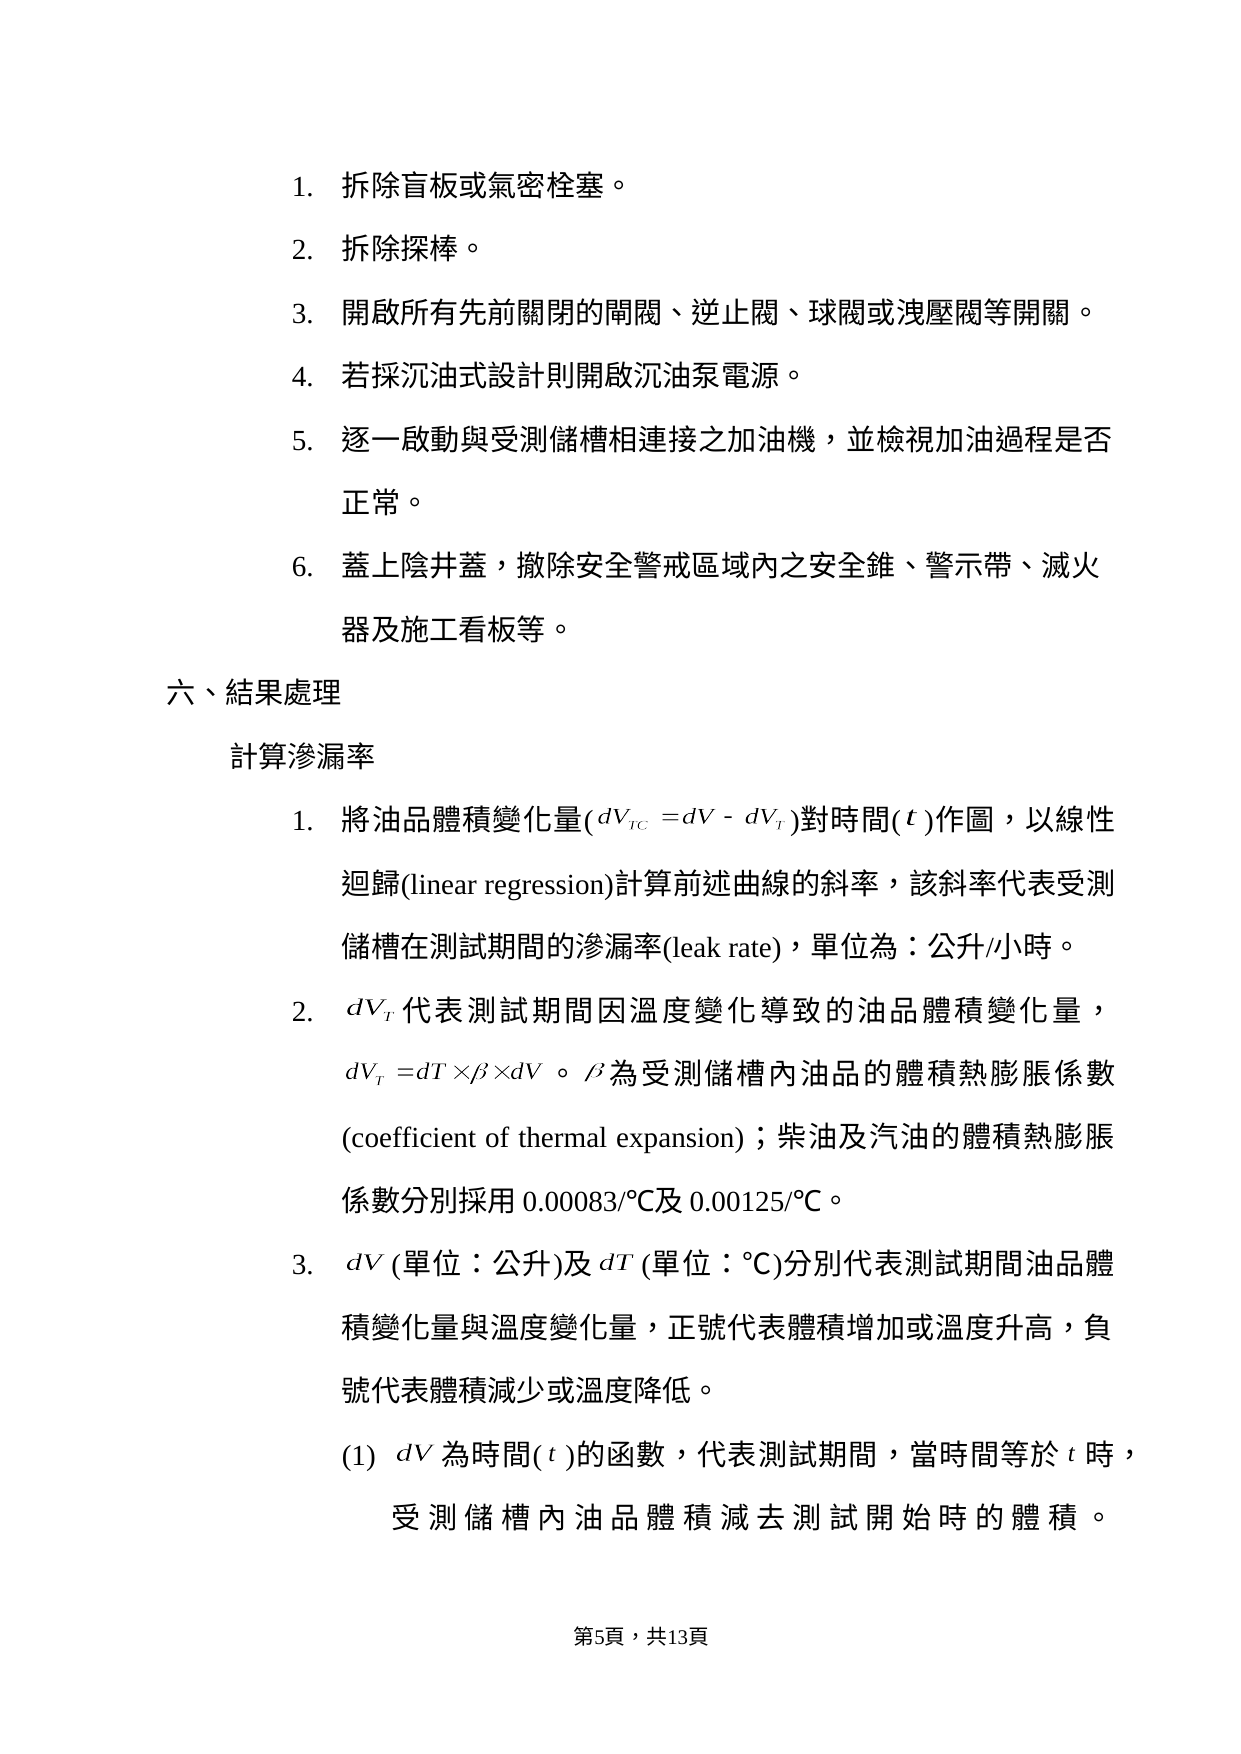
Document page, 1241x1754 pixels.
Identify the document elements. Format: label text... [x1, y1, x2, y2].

list 逐一啟動與受測儲槽相連接之加油機，並檢視加油過程是否正常。 [292, 416, 1115, 522]
list 拆除盲板或氣密栓塞。 [292, 162, 1115, 205]
list 代表測試期間因溫度變化導致的油品體積變化量，。為受測儲槽內油品的體積熱膨脹係數(coefficient of thermal expansion)；柴油及汽油的體積熱膨脹係數分別採用0.00083/℃及0.00125/℃。 [292, 987, 1115, 1220]
list 開啟所有先前關閉的閘閥、逆止閥、球閥或洩壓閥等開關。 [292, 289, 1115, 332]
list 若採沉油式設計則開啟沉油泵電源。 [292, 353, 1115, 395]
list 蓋上陰井蓋，撤除安全警戒區域內之安全錐、警示帶、滅火 [292, 543, 1115, 585]
list 將油品體積變化量()對時間()作圖，以線性迴歸(linear regression)計算前述曲線的斜率，該斜率代表受測儲槽在測試期間的滲漏率(leak rate)，單位為：公升/小時。 [292, 797, 1115, 966]
list 為時間()的函數，代表測試期間，當時間等於時，受測儲槽內油品體積減去測試開始時的體積。，代表時間時油槽內的油品體積，代表測試開始時儲槽內的油品體積。 [342, 1431, 1115, 1537]
text 器及施工看板等。 [342, 606, 1115, 649]
list (單位：公升)及(單位：℃)分別代表測試期間油品體積變化量與溫度變化量，正號代表體積增加或溫度升高，負號代表體積減少或溫度降低。 [292, 1241, 1115, 1410]
list 拆除探棒。 [292, 226, 1115, 268]
list 結果處理 [167, 670, 1115, 712]
text 計算滲漏率 [229, 733, 1115, 776]
